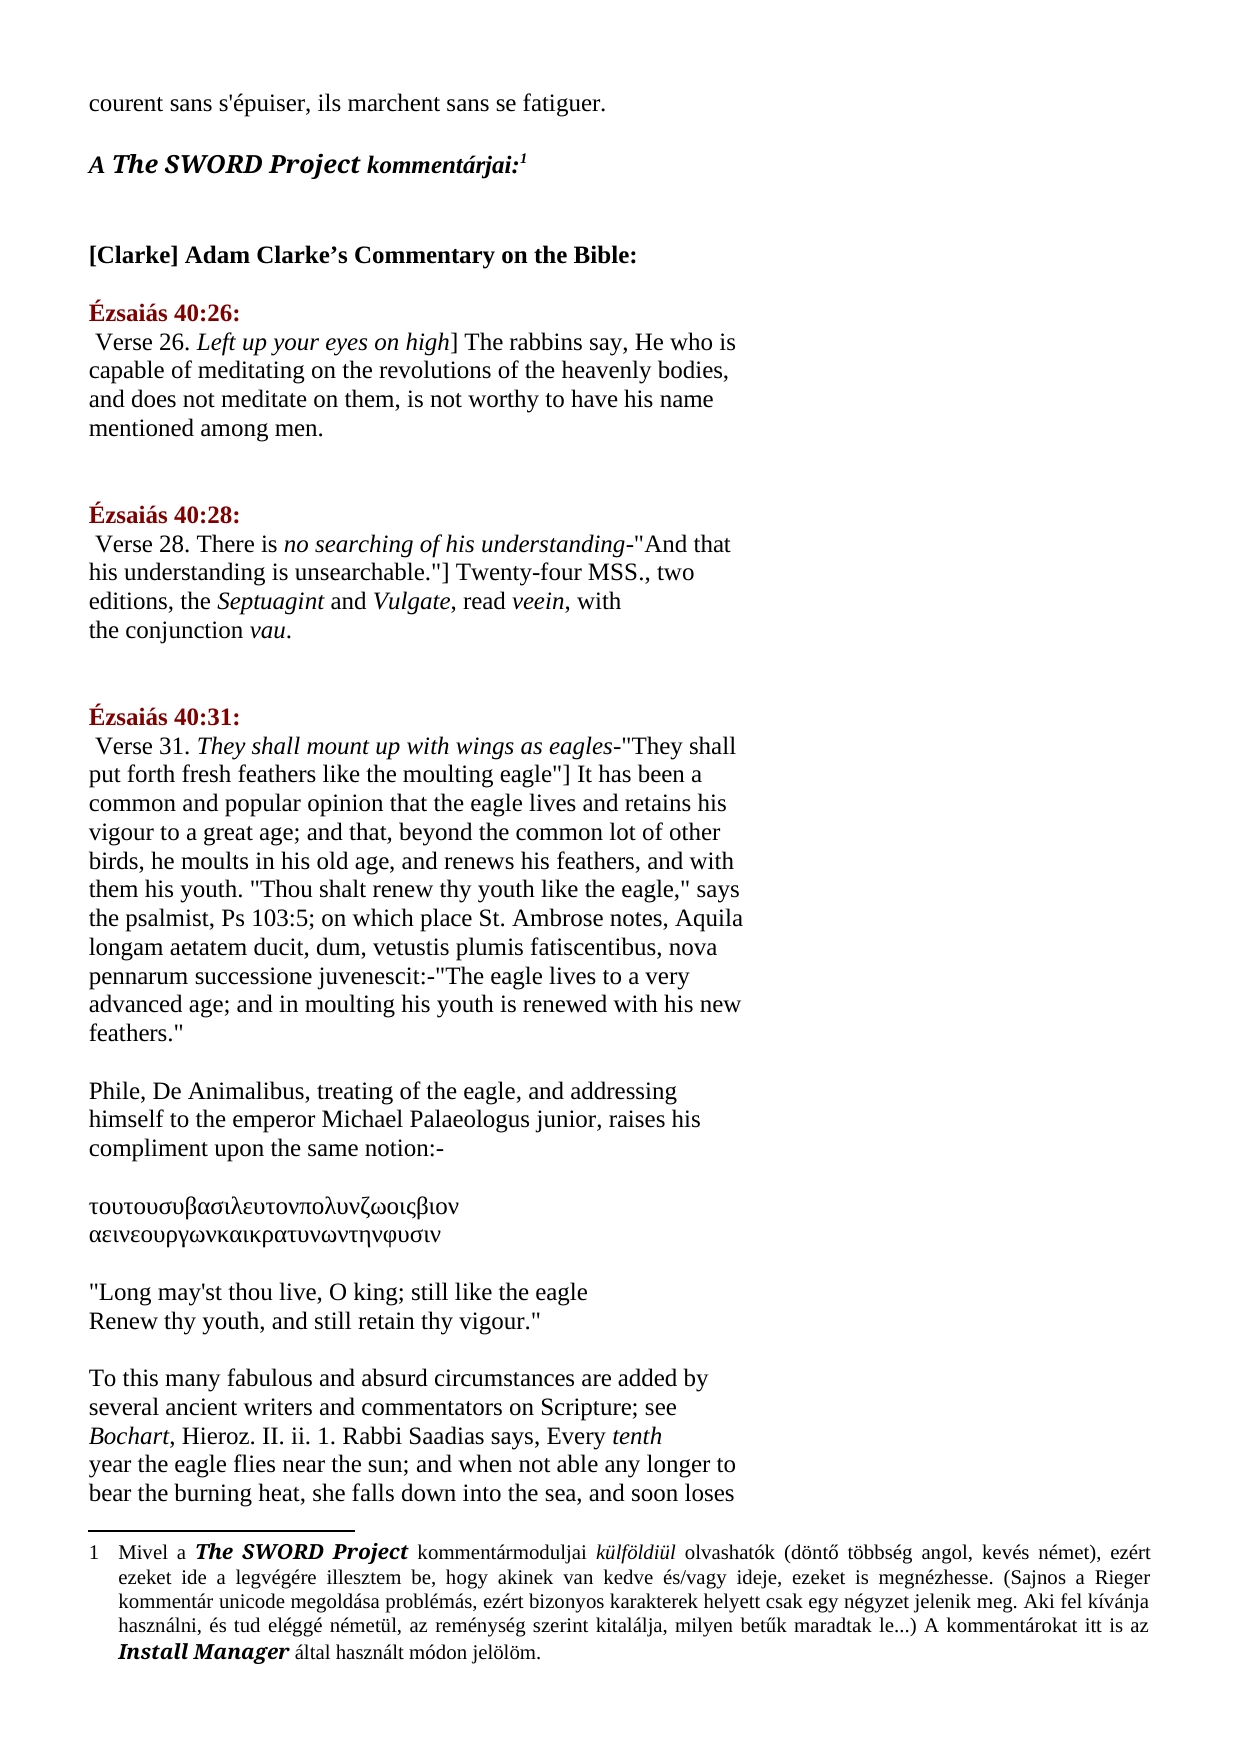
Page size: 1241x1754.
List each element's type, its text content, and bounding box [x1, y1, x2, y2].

text Ézsaiás 40:26: [88, 298, 1152, 327]
text courent sans s'épuiser, ils marchent sans se fatiguer. [88, 88, 1152, 117]
text Ézsaiás 40:28: [88, 500, 1152, 529]
text Verse 28. There is no searching of his understanding-"And that his understanding is unsearchable."] Twenty-four MSS., two editions, the Septuagint and Vulgate, read veein, with the conjunction vau. [88, 529, 1152, 672]
text Verse 31. They shall mount up with wings as eagles-"They shall put forth fresh feathers like the moulting eagle"] It has been a common and popular opinion that the eagle lives and retains his vigour to a great age; and that, beyond the common lot of other birds, he moults in his old age, and renews his feathers, and with them his youth. "Thou shalt renew thy youth like the eagle," says the psalmist, Ps 103:5; on which place St. Ambrose notes, Aquila longam aetatem ducit, dum, vetustis plumis fatiscentibus, nova pennarum successione juvenescit:-"The eagle lives to a very advanced age; and in moulting his youth is renewed with his new feathers." Phile, De Animalibus, treating of the eagle, and addressing himself to the emperor Michael Palaeologus junior, raises his compliment upon the same notion:- τουτουσυβασιλευτονπολυνζωοιςβιον αεινεουργωνκαικρατυνωντηνφυσιν "Long may'st thou live, O king; still like the eagle Renew thy youth, and still retain thy vigour." To this many fabulous and absurd circumstances are added by several ancient writers and commentators on Scripture; see Bochart, Hieroz. II. ii. 1. Rabbi Saadias says, Every tenth year the eagle flies near the sun; and when not able any longer to bear the burning heat, she falls down into the sea, and soon loses [88, 731, 1152, 1507]
text Verse 26. Left up your eyes on high] The rabbins say, He who is capable of meditating on the revolutions of the heavenly bodies, and does not meditate on them, is not worthy to have his name mentioned among men. [88, 327, 1152, 471]
text Ézsaiás 40:31: [88, 702, 1152, 731]
text [Clarke] Adam Clarke’s Commentary on the Bible: [88, 240, 1152, 268]
text Mivel a The SWORD Project kommentármoduljai külföldiül olvashatók (döntő többség angol, kevés német), ezért ezeket ide a legvégére illesztem be, hogy akinek van kedve és/vagy ideje, ezeket is megnézhesse. (Sajnos a Rieger kommentár unicode megoldása problémás, ezért bizonyos karakterek helyett csak egy négyzet jelenik meg. Aki fel kívánja használni, és tud eléggé németül, az reménység szerint kitalálja, milyen betűk maradtak le...) A kommentárokat itt is az Install Manager által használt módon jelölöm. [88, 1537, 1152, 1665]
text A The SWORD Project kommentárjai: [88, 147, 1152, 181]
